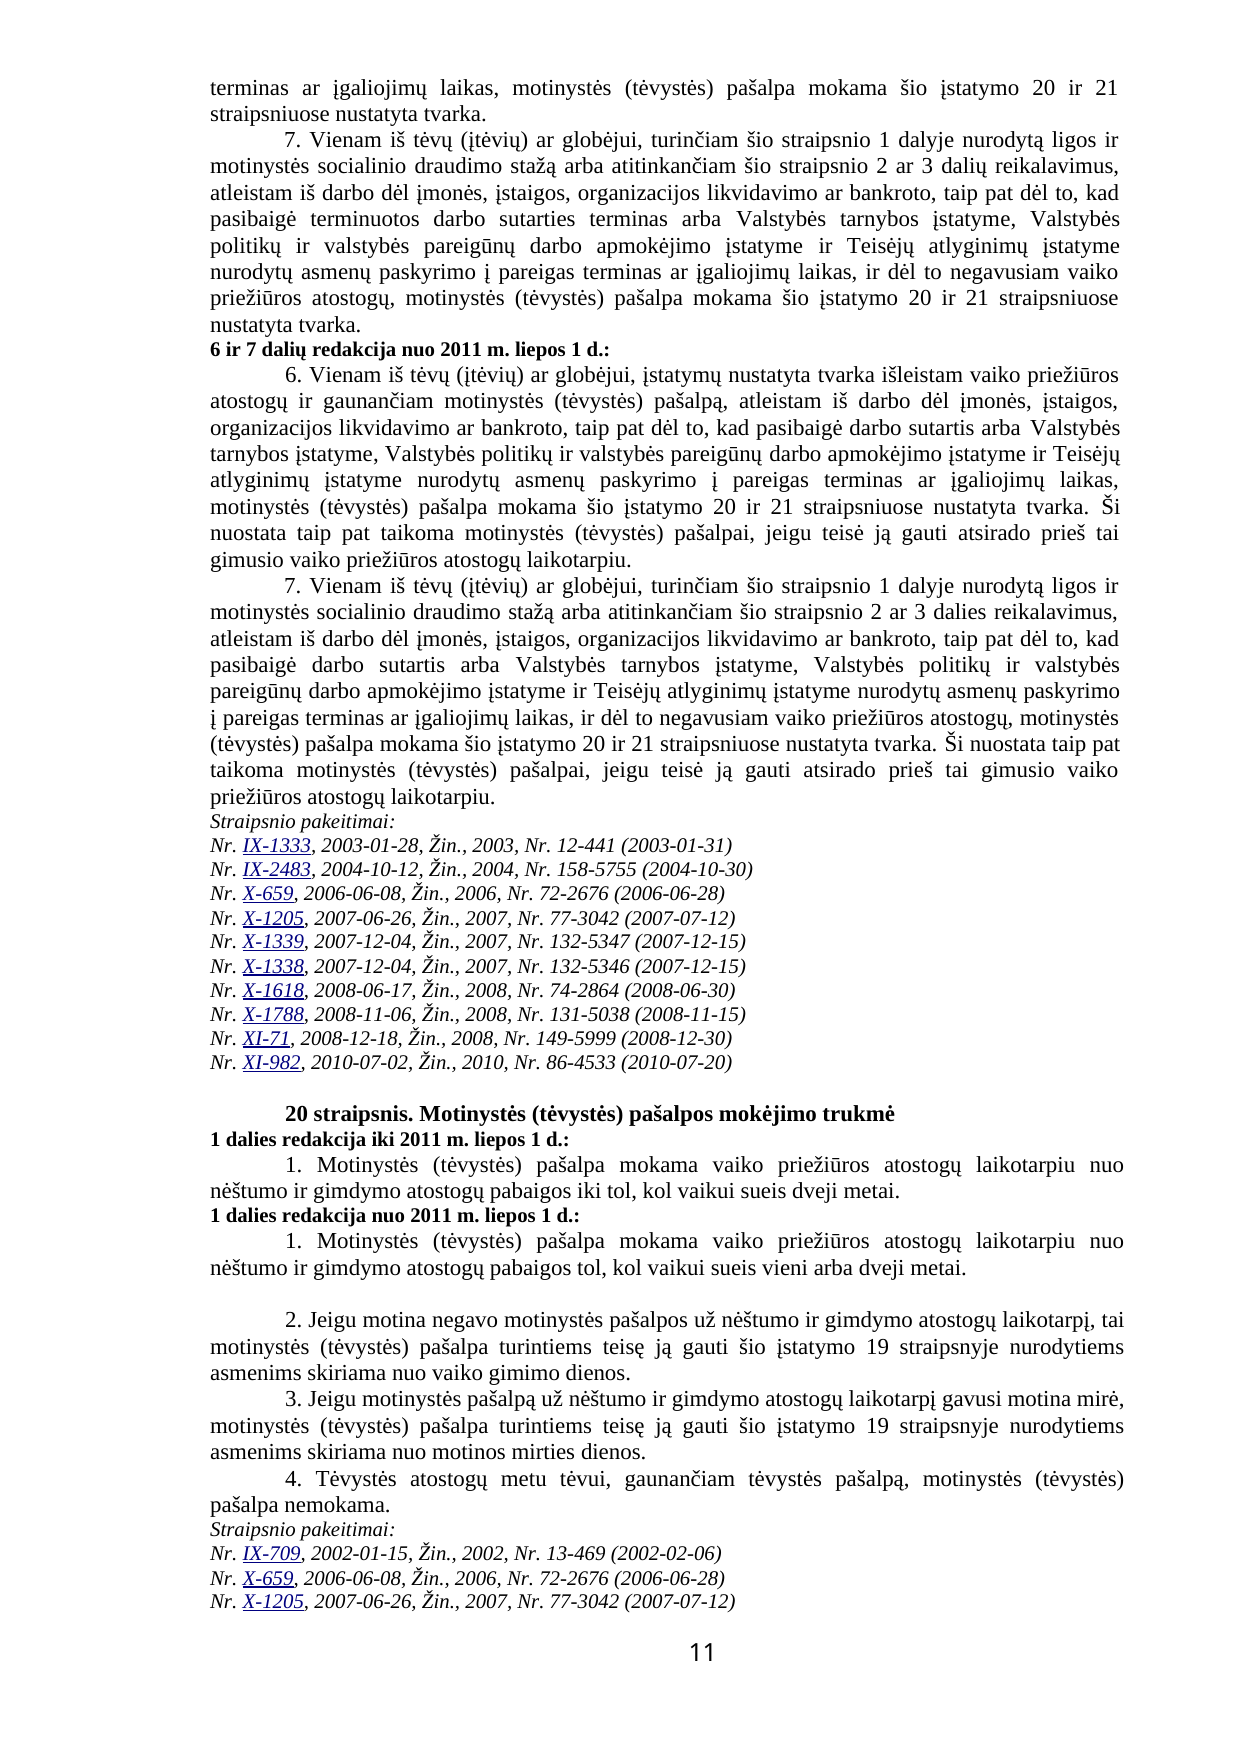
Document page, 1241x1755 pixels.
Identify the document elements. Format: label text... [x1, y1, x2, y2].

text 7. Vienam iš tėvų (įtėvių) ar globėjui, turinčiam šio straipsnio 1 dalyje nurodytą ligos ir motinystės socialinio draudimo stažą arba atitinkančiam šio straipsnio 2 ar 3 dalių reikalavimus, atleistam iš darbo dėl įmonės, įstaigos, organizacijos likvidavimo ar bankroto, taip pat dėl to, kad pasibaigė terminuotos darbo sutarties terminas arba Valstybės tarnybos įstatyme, Valstybės politikų ir valstybės pareigūnų darbo apmokėjimo įstatyme ir Teisėjų atlyginimų įstatyme nurodytų asmenų paskyrimo į pareigas terminas ar įgaliojimų laikas, ir dėl to negavusiam vaiko priežiūros atostogų, motinystės (tėvystės) pašalpa mokama šio įstatymo 20 ir 21 straipsniuose nustatyta tvarka. [210, 126, 1120, 337]
text 2. Jeigu motina negavo motinystės pašalpos už nėštumo ir gimdymo atostogų laikotarpį, tai motinystės (tėvystės) pašalpa turintiems teisę ją gauti šio įstatymo 19 straipsnyje nurodytiems asmenims skiriama nuo vaiko gimimo dienos. [210, 1306, 1126, 1386]
text 1 dalies redakcija iki 2011 m. liepos 1 d.: [210, 1127, 1126, 1151]
text 4. Tėvystės atostogų metu tėvui, gaunančiam tėvystės pašalpą, motinystės (tėvystės) pašalpa nemokama. [210, 1464, 1126, 1517]
text Nr. XI-71, 2008-12-18, Žin., 2008, Nr. 149-5999 (2008-12-30) [210, 1026, 1126, 1050]
text Nr. IX-1333, 2003-01-28, Žin., 2003, Nr. 12-441 (2003-01-31) [210, 833, 1126, 857]
text Nr. XI-982, 2010-07-02, Žin., 2010, Nr. 86-4533 (2010-07-20) [210, 1050, 1120, 1074]
text terminas ar įgaliojimų laikas, motinystės (tėvystės) pašalpa mokama šio įstatymo 20 ir 21 straipsniuose nustatyta tvarka. [210, 73, 1120, 126]
text 1. Motinystės (tėvystės) pašalpa mokama vaiko priežiūros atostogų laikotarpiu nuo nėštumo ir gimdymo atostogų pabaigos tol, kol vaikui sueis vieni arba dveji metai. [210, 1227, 1126, 1280]
text Nr. X-1618, 2008-06-17, Žin., 2008, Nr. 74-2864 (2008-06-30) [210, 978, 1126, 1002]
text Straipsnio pakeitimai: [210, 809, 1126, 833]
text 6. Vienam iš tėvų (įtėvių) ar globėjui, įstatymų nustatyta tvarka išleistam vaiko priežiūros atostogų ir gaunančiam motinystės (tėvystės) pašalpą, atleistam iš darbo dėl įmonės, įstaigos, organizacijos likvidavimo ar bankroto, taip pat dėl to, kad pasibaigė darbo sutartis arba Valstybės tarnybos įstatyme, Valstybės politikų ir valstybės pareigūnų darbo apmokėjimo įstatyme ir Teisėjų atlyginimų įstatyme nurodytų asmenų paskyrimo į pareigas terminas ar įgaliojimų laikas, motinystės (tėvystės) pašalpa mokama šio įstatymo 20 ir 21 straipsniuose nustatyta tvarka. Ši nuostata taip pat taikoma motinystės (tėvystės) pašalpai, jeigu teisė ją gauti atsirado prieš tai gimusio vaiko priežiūros atostogų laikotarpiu. [210, 361, 1120, 572]
text Nr. X-1205, 2007-06-26, Žin., 2007, Nr. 77-3042 (2007-07-12) [210, 1589, 1126, 1613]
text Nr. X-1338, 2007-12-04, Žin., 2007, Nr. 132-5346 (2007-12-15) [210, 953, 1126, 978]
text 7. Vienam iš tėvų (įtėvių) ar globėjui, turinčiam šio straipsnio 1 dalyje nurodytą ligos ir motinystės socialinio draudimo stažą arba atitinkančiam šio straipsnio 2 ar 3 dalies reikalavimus, atleistam iš darbo dėl įmonės, įstaigos, organizacijos likvidavimo ar bankroto, taip pat dėl to, kad pasibaigė darbo sutartis arba Valstybės tarnybos įstatyme, Valstybės politikų ir valstybės pareigūnų darbo apmokėjimo įstatyme ir Teisėjų atlyginimų įstatyme nurodytų asmenų paskyrimo į pareigas terminas ar įgaliojimų laikas, ir dėl to negavusiam vaiko priežiūros atostogų, motinystės (tėvystės) pašalpa mokama šio įstatymo 20 ir 21 straipsniuose nustatyta tvarka. Ši nuostata taip pat taikoma motinystės (tėvystės) pašalpai, jeigu teisė ją gauti atsirado prieš tai gimusio vaiko priežiūros atostogų laikotarpiu. [210, 572, 1120, 809]
text Nr. IX-2483, 2004-10-12, Žin., 2004, Nr. 158-5755 (2004-10-30) [210, 857, 1126, 881]
text 1 dalies redakcija nuo 2011 m. liepos 1 d.: [210, 1203, 1126, 1227]
text Nr. X-1339, 2007-12-04, Žin., 2007, Nr. 132-5347 (2007-12-15) [210, 929, 1126, 953]
text Nr. IX-709, 2002-01-15, Žin., 2002, Nr. 13-469 (2002-02-06) [210, 1541, 1126, 1565]
text Nr. X-1788, 2008-11-06, Žin., 2008, Nr. 131-5038 (2008-11-15) [210, 1002, 1126, 1026]
text 6 ir 7 dalių redakcija nuo 2011 m. liepos 1 d.: [210, 337, 1126, 361]
text Nr. X-1205, 2007-06-26, Žin., 2007, Nr. 77-3042 (2007-07-12) [210, 905, 1126, 929]
text 3. Jeigu motinystės pašalpą už nėštumo ir gimdymo atostogų laikotarpį gavusi motina mirė, motinystės (tėvystės) pašalpa turintiems teisę ją gauti šio įstatymo 19 straipsnyje nurodytiems asmenims skiriama nuo motinos mirties dienos. [210, 1386, 1126, 1464]
text Nr. X-659, 2006-06-08, Žin., 2006, Nr. 72-2676 (2006-06-28) [210, 1565, 1126, 1589]
text 20 straipsnis. Motinystės (tėvystės) pašalpos mokėjimo trukmė [210, 1100, 1126, 1127]
text 1. Motinystės (tėvystės) pašalpa mokama vaiko priežiūros atostogų laikotarpiu nuo nėštumo ir gimdymo atostogų pabaigos iki tol, kol vaikui sueis dveji metai. [210, 1151, 1126, 1203]
text Straipsnio pakeitimai: [210, 1517, 1126, 1541]
text Nr. X-659, 2006-06-08, Žin., 2006, Nr. 72-2676 (2006-06-28) [210, 881, 1126, 905]
